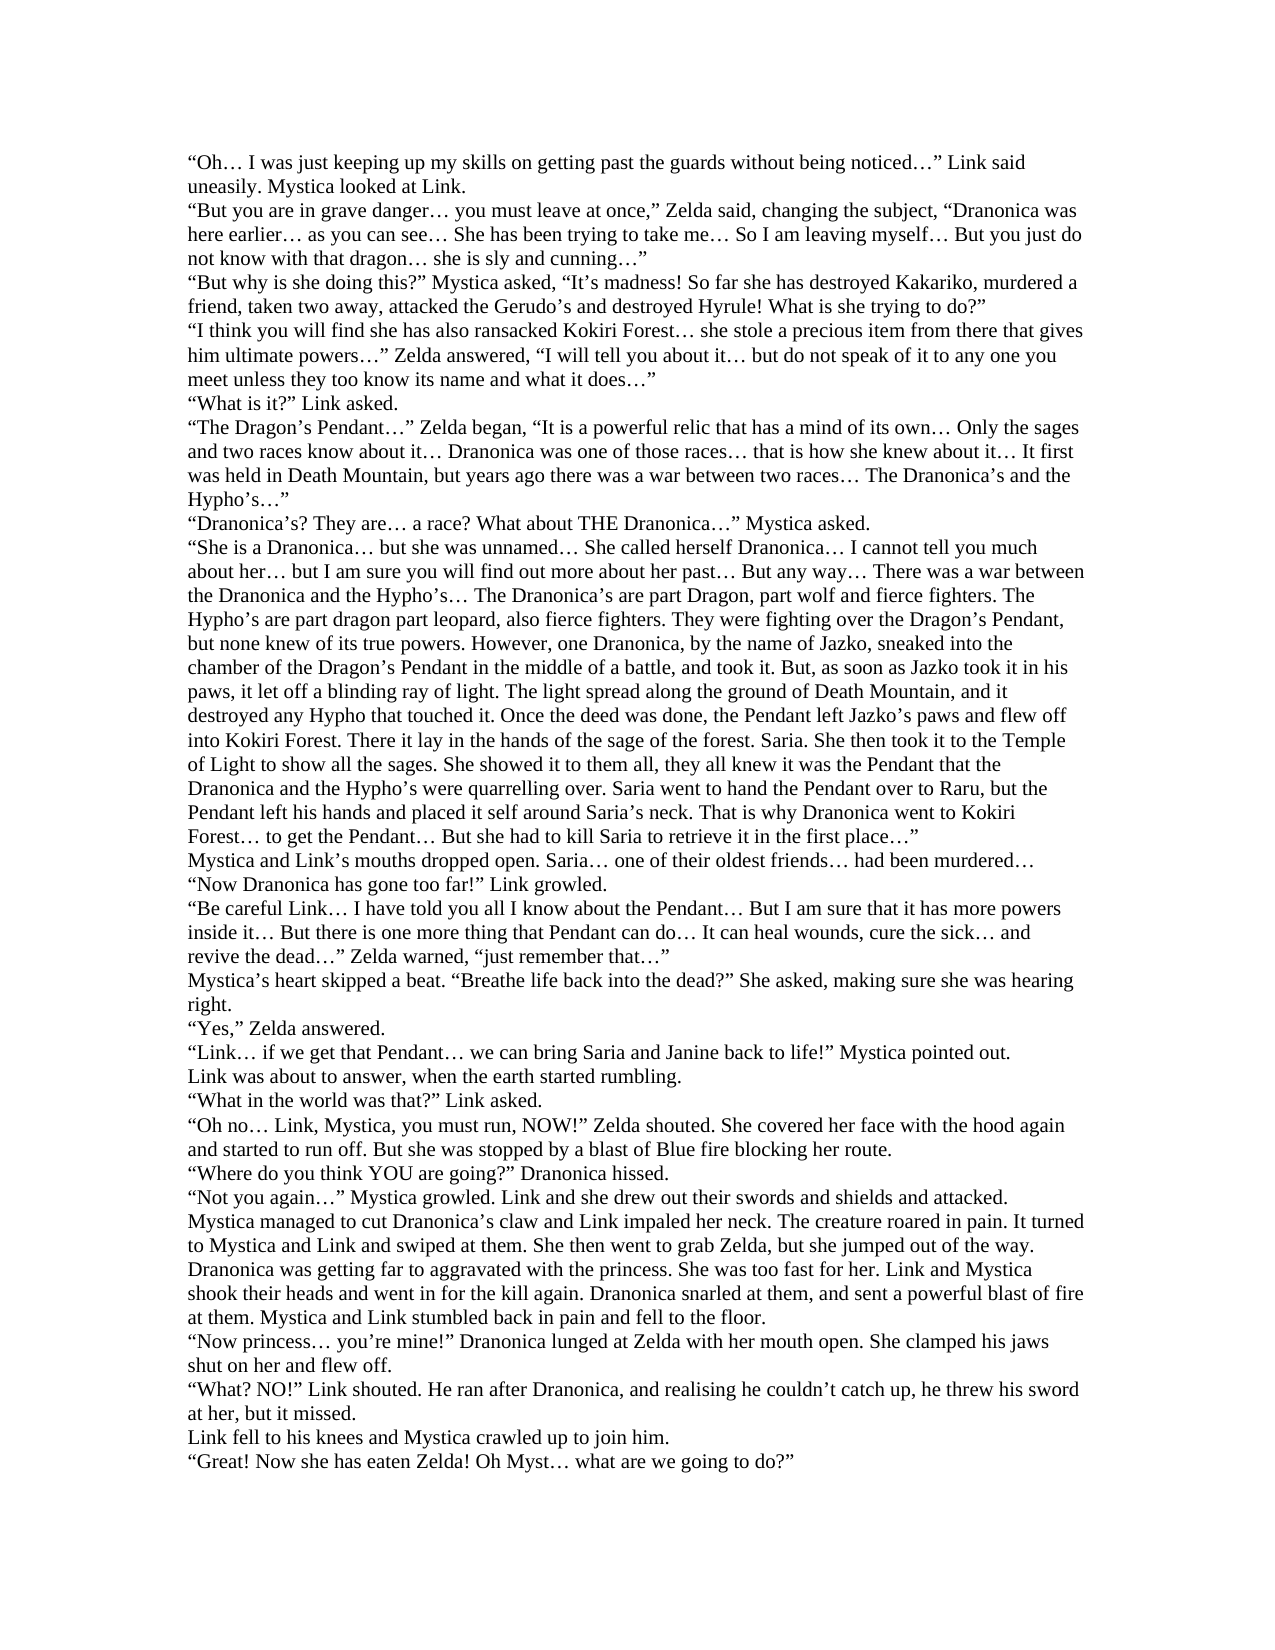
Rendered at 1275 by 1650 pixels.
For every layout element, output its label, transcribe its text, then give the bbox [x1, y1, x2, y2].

text “Oh no… Link, Mystica, you must run, NOW!” Zelda shouted. She covered her face with the hood again and started to run off. But she was stopped by a blast of Blue fire blocking her route. [187, 1112, 1087, 1161]
text “Not you again…” Mystica growled. Link and she drew out their swords and shields and attacked. [187, 1185, 1087, 1209]
text “Great! Now she has eaten Zelda! Oh Myst… what are we going to do?” [187, 1449, 1087, 1473]
text “I think you will find she has also ransacked Kokiri Forest… she stole a precious item from there that gives him ultimate powers…” Zelda answered, “I will tell you about it… but do not speak of it to any one you meet unless they too know its name and what it does…” [187, 318, 1087, 391]
text Link fell to his knees and Mystica crawled up to join him. [187, 1425, 1087, 1449]
text Mystica’s heart skipped a beat. “Breathe life back into the dead?” She asked, making sure she was hearing right. [187, 968, 1087, 1016]
text “Dranonica’s? They are… a race? What about THE Dranonica…” Mystica asked. [187, 511, 1087, 535]
text “Now Dranonica has gone too far!” Link growled. [187, 872, 1087, 896]
text “What? NO!” Link shouted. He ran after Dranonica, and realising he couldn’t catch up, he threw his sword at her, but it missed. [187, 1377, 1087, 1425]
text “The Dragon’s Pendant…” Zelda began, “It is a powerful relic that has a mind of its own… Only the sages and two races know about it… Dranonica was one of those races… that is how she knew about it… It first was held in Death Mountain, but years ago there was a war between two races… The Dranonica’s and the Hypho’s…” [187, 415, 1087, 511]
text “Yes,” Zelda answered. [187, 1016, 1087, 1040]
text Mystica managed to cut Dranonica’s claw and Link impaled her neck. The creature roared in pain. It turned to Mystica and Link and swiped at them. She then went to grab Zelda, but she jumped out of the way. Dranonica was getting far to aggravated with the princess. She was too fast for her. Link and Mystica shook their heads and went in for the kill again. Dranonica snarled at them, and sent a powerful blast of fire at them. Mystica and Link stumbled back in pain and fell to the floor. [187, 1209, 1087, 1329]
text “Link… if we get that Pendant… we can bring Saria and Janine back to life!” Mystica pointed out. [187, 1040, 1087, 1064]
text “Now princess… you’re mine!” Dranonica lunged at Zelda with her mouth open. She clamped his jaws shut on her and flew off. [187, 1329, 1087, 1377]
text “But why is she doing this?” Mystica asked, “It’s madness! So far she has destroyed Kakariko, murdered a friend, taken two away, attacked the Gerudo’s and destroyed Hyrule! What is she trying to do?” [187, 270, 1087, 318]
text “What in the world was that?” Link asked. [187, 1088, 1087, 1112]
text “She is a Dranonica… but she was unnamed… She called herself Dranonica… I cannot tell you much about her… but I am sure you will find out more about her past… But any way… There was a war between the Dranonica and the Hypho’s… The Dranonica’s are part Dragon, part wolf and fierce fighters. The Hypho’s are part dragon part leopard, also fierce fighters. They were fighting over the Dragon’s Pendant, but none knew of its true powers. However, one Dranonica, by the name of Jazko, sneaked into the chamber of the Dragon’s Pendant in the middle of a battle, and took it. But, as soon as Jazko took it in his paws, it let off a blinding ray of light. The light spread along the ground of Death Mountain, and it destroyed any Hypho that touched it. Once the deed was done, the Pendant left Jazko’s paws and flew off into Kokiri Forest. There it lay in the hands of the sage of the forest. Saria. She then took it to the Temple of Light to show all the sages. She showed it to them all, they all knew it was the Pendant that the Dranonica and the Hypho’s were quarrelling over. Saria went to hand the Pendant over to Raru, but the Pendant left his hands and placed it self around Saria’s neck. That is why Dranonica went to Kokiri Forest… to get the Pendant… But she had to kill Saria to retrieve it in the first place…” [187, 535, 1087, 848]
text “But you are in grave danger… you must leave at once,” Zelda said, changing the subject, “Dranonica was here earlier… as you can see… She has been trying to take me… So I am leaving myself… But you just do not know with that dragon… she is sly and cunning…” [187, 198, 1087, 270]
text Mystica and Link’s mouths dropped open. Saria… one of their oldest friends… had been murdered… [187, 848, 1087, 872]
text Link was about to answer, when the earth started rumbling. [187, 1064, 1087, 1088]
text “Oh… I was just keeping up my skills on getting past the guards without being noticed…” Link said uneasily. Mystica looked at Link. [187, 150, 1087, 198]
text “Where do you think YOU are going?” Dranonica hissed. [187, 1161, 1087, 1185]
text “Be careful Link… I have told you all I know about the Pendant… But I am sure that it has more powers inside it… But there is one more thing that Pendant can do… It can heal wounds, cure the sick… and revive the dead…” Zelda warned, “just remember that…” [187, 896, 1087, 968]
text “What is it?” Link asked. [187, 391, 1087, 415]
